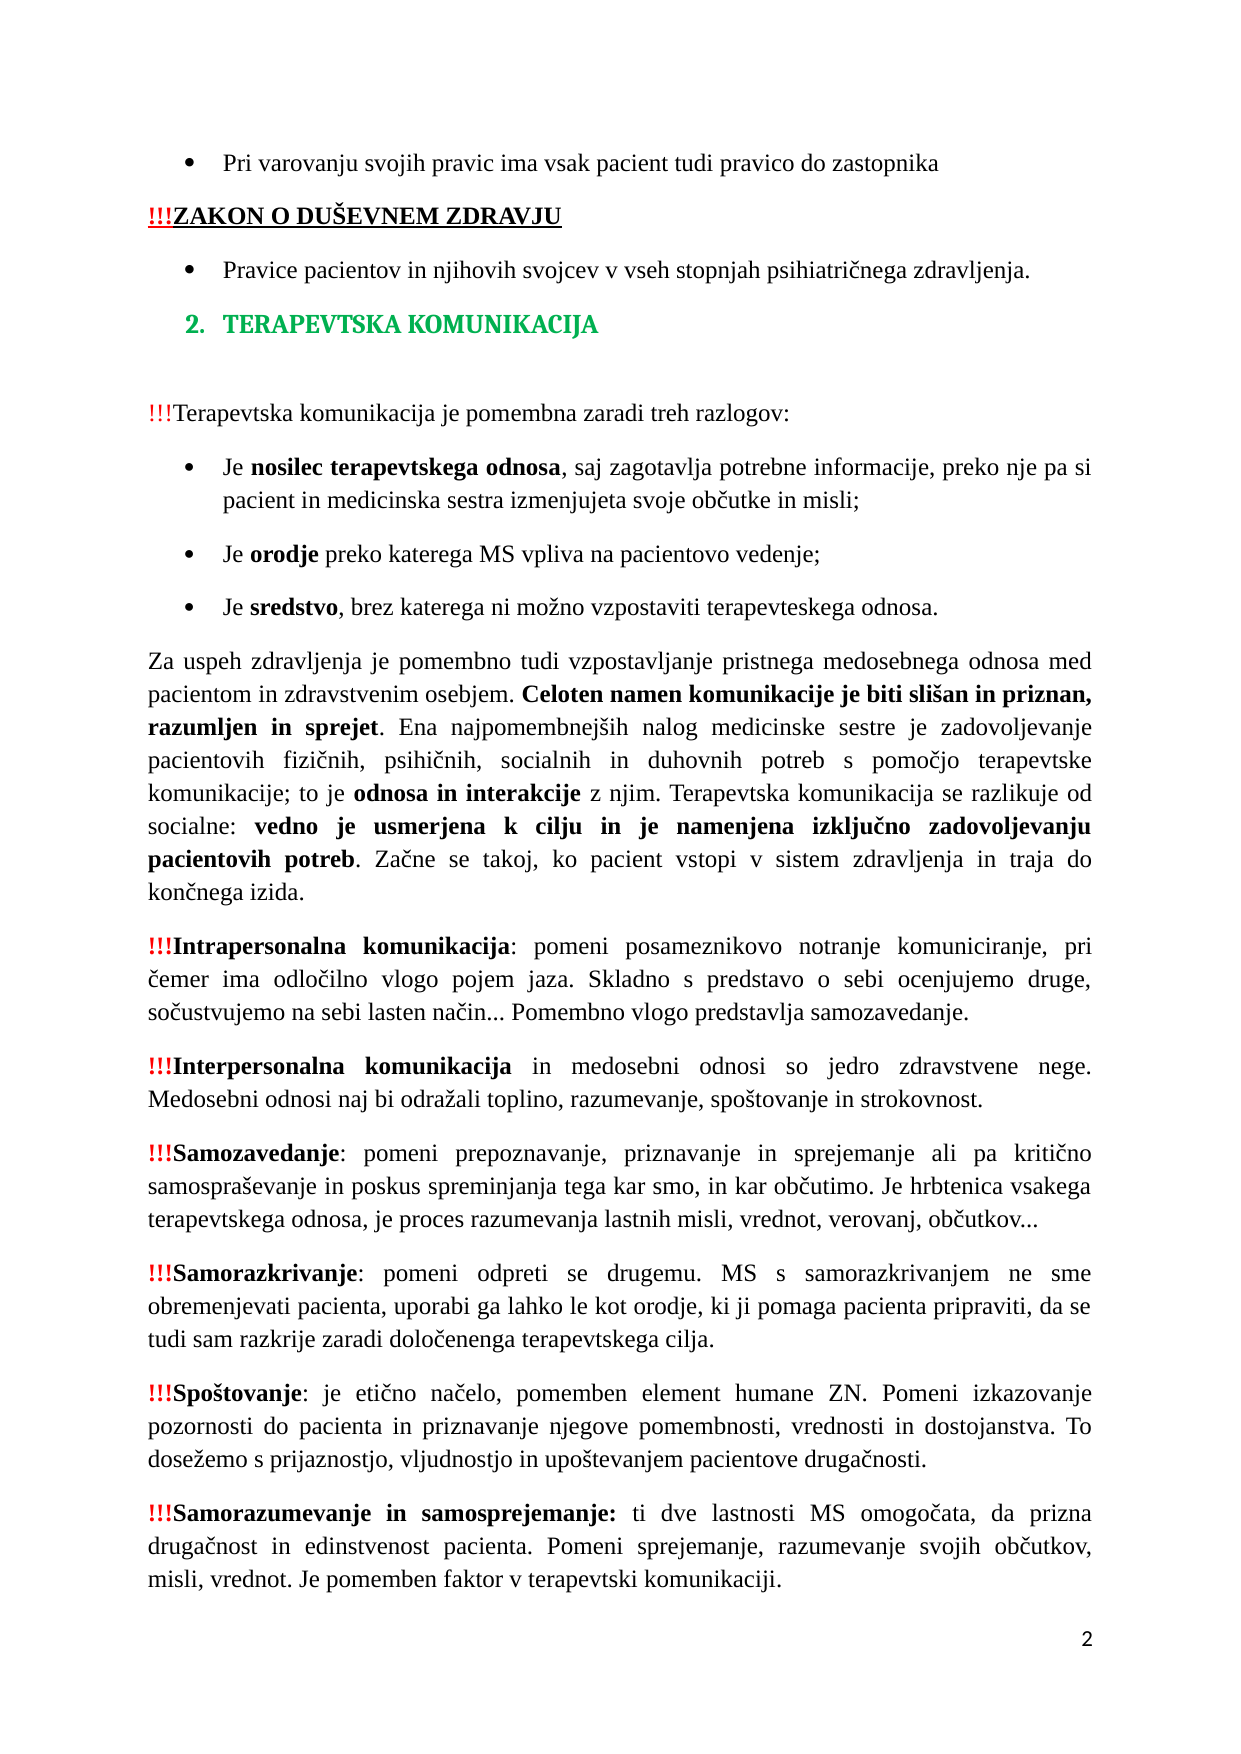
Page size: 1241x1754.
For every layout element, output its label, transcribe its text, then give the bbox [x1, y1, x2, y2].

list Je orodje preko katerega MS vpliva na pacientovo vedenje; [185, 539, 1093, 567]
text Za uspeh zdravljenja je pomembno tudi vzpostavljanje pristnega medosebnega odnosa med pacientom in zdravstvenim osebjem. Celoten namen komunikacije je biti slišan in priznan, razumljen in sprejet. Ena najpomembnejših nalog medicinske sestre je zadovoljevanje pacientovih fizičnih, psihičnih, socialnih in duhovnih potreb s pomočjo terapevtske komunikacije; to je odnosa in interakcije z njim. Terapevtska komunikacija se razlikuje od socialne: vedno je usmerjena k cilju in je namenjena izključno zadovoljevanju pacientovih potreb. Začne se takoj, ko pacient vstopi v sistem zdravljenja in traja do končnega izida. [148, 646, 1093, 906]
text !!!Spoštovanje: je etično načelo, pomemben element humane ZN. Pomeni izkazovanje pozornosti do pacienta in priznavanje njegove pomembnosti, vrednosti in dostojanstva. To dosežemo s prijaznostjo, vljudnostjo in upoštevanjem pacientove drugačnosti. [148, 1378, 1093, 1473]
list Pravice pacientov in njihovih svojcev v vseh stopnjah psihiatričnega zdravljenja. [185, 255, 1093, 284]
text !!!Samorazkrivanje: pomeni odpreti se drugemu. MS s samorazkrivanjem ne sme obremenjevati pacienta, uporabi ga lahko le kot orodje, ki ji pomaga pacienta pripraviti, da se tudi sam razkrije zaradi določenenga terapevtskega cilja. [148, 1258, 1093, 1353]
text !!!ZAKON O DUŠEVNEM ZDRAVJU [148, 201, 1093, 230]
text !!!Intrapersonalna komunikacija: pomeni posameznikovo notranje komuniciranje, pri čemer ima odločilno vlogo pojem jaza. Skladno s predstavo o sebi ocenjujemo druge, sočustvujemo na sebi lasten način... Pomembno vlogo predstavlja samozavedanje. [148, 931, 1093, 1026]
list Je nosilec terapevtskega odnosa, saj zagotavlja potrebne informacije, preko nje pa si pacient in medicinska sestra izmenjujeta svoje občutke in misli; [185, 452, 1093, 513]
text !!!Samozavedanje: pomeni prepoznavanje, priznavanje in sprejemanje ali pa kritično samospraševanje in poskus spreminjanja tega kar smo, in kar občutimo. Je hrbtenica vsakega terapevtskega odnosa, je proces razumevanja lastnih misli, vrednot, verovanj, občutkov... [148, 1138, 1093, 1233]
subtitle TERAPEVTSKA KOMUNIKACIJA [185, 309, 1093, 340]
list Pri varovanju svojih pravic ima vsak pacient tudi pravico do zastopnika [185, 148, 1093, 176]
text !!!Interpersonalna komunikacija in medosebni odnosi so jedro zdravstvene nege. Medosebni odnosi naj bi odražali toplino, razumevanje, spoštovanje in strokovnost. [148, 1051, 1093, 1113]
text !!!Terapevtska komunikacija je pomembna zaradi treh razlogov: [148, 398, 1093, 427]
list Je sredstvo, brez katerega ni možno vzpostaviti terapevteskega odnosa. [185, 592, 1093, 621]
text !!!Samorazumevanje in samosprejemanje: ti dve lastnosti MS omogočata, da prizna drugačnost in edinstvenost pacienta. Pomeni sprejemanje, razumevanje svojih občutkov, misli, vrednot. Je pomemben faktor v terapevtski komunikaciji. [148, 1498, 1093, 1593]
